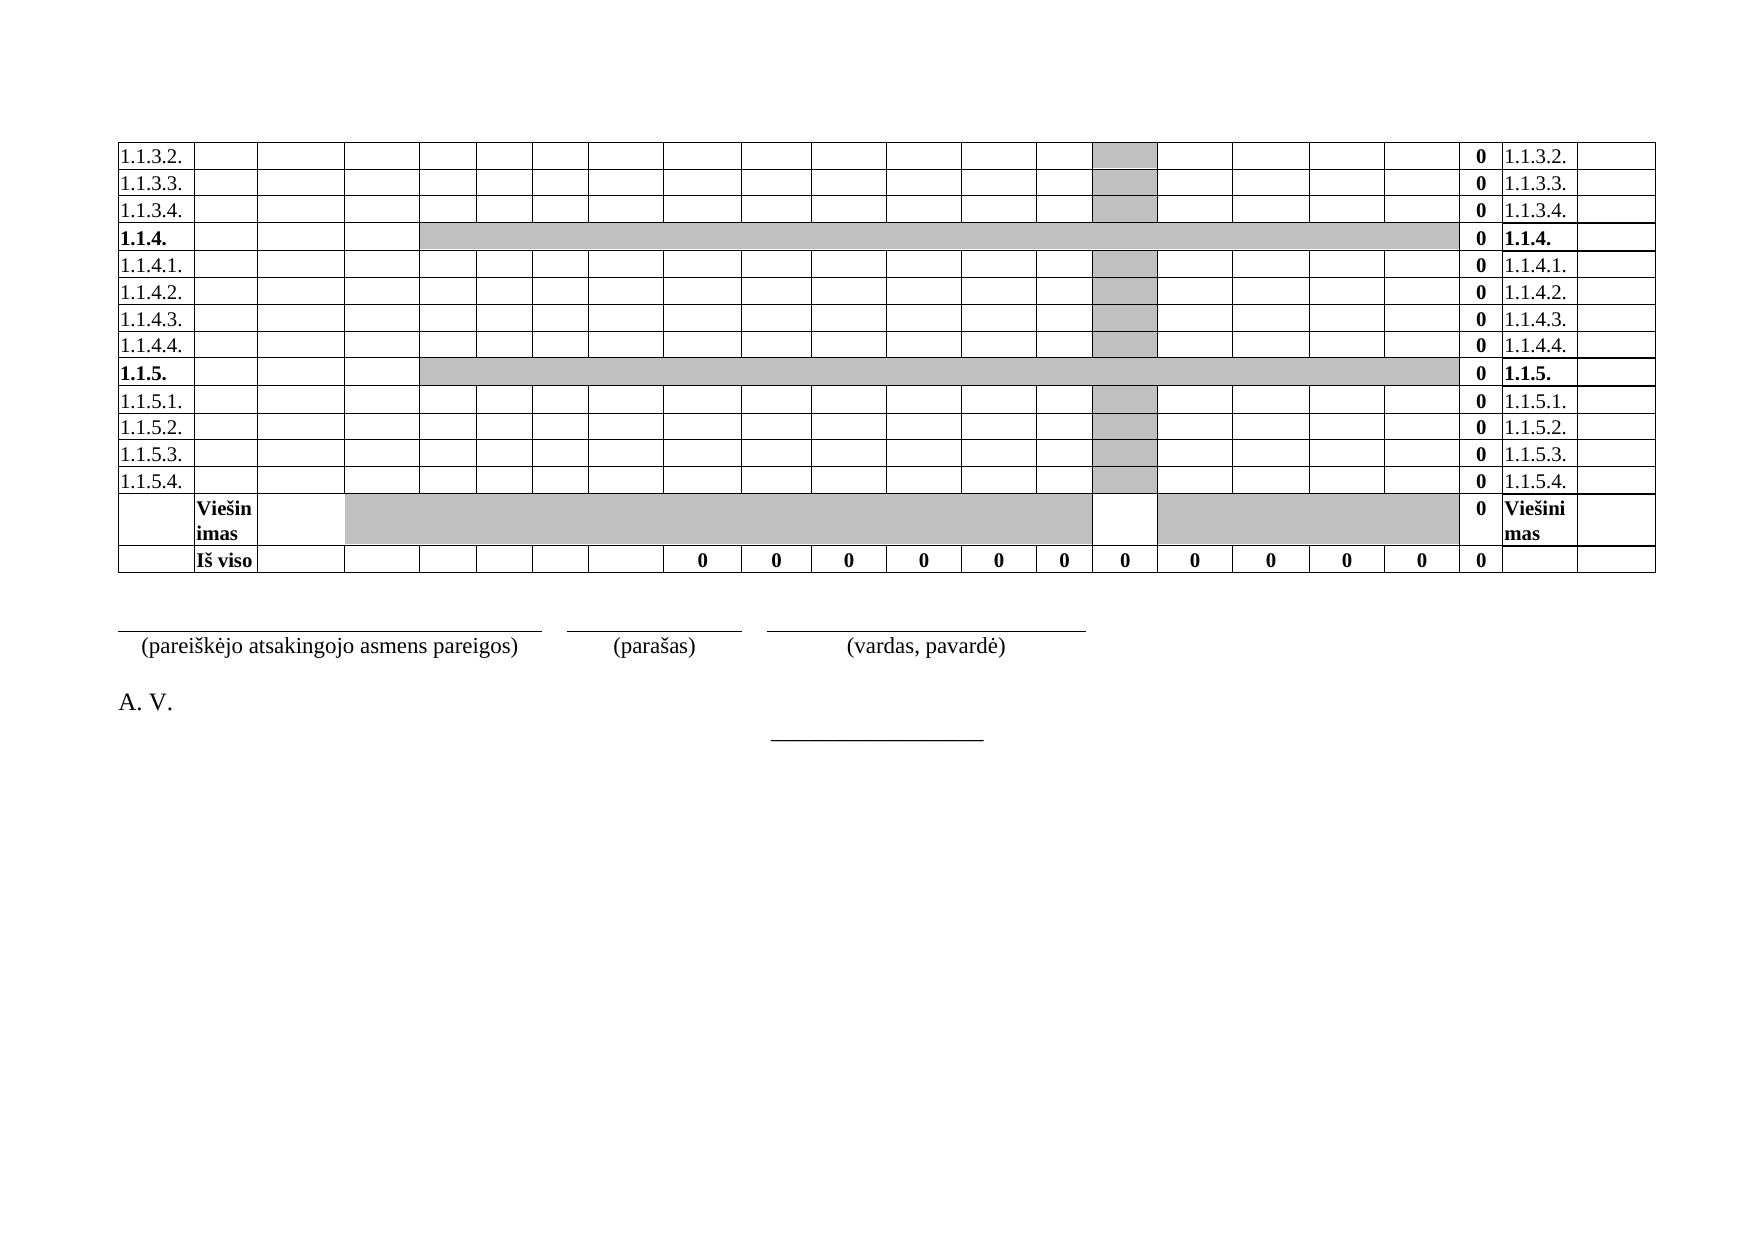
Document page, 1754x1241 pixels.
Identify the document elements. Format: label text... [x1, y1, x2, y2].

table_cell [345, 546, 419, 572]
table_cell 0 [1460, 223, 1502, 249]
table_cell [1578, 196, 1655, 222]
table_cell 0 [1385, 546, 1459, 572]
table_cell [345, 467, 419, 493]
table_cell [1037, 251, 1092, 277]
table_cell [1578, 170, 1655, 195]
table_cell [533, 278, 588, 304]
table_cell 1.1.5. [119, 358, 194, 385]
table_cell [962, 467, 1036, 493]
table_cell [420, 143, 476, 168]
table_cell 1.1.3.4. [119, 196, 194, 222]
table_cell [420, 223, 1459, 249]
table_cell [812, 305, 886, 331]
table_cell [477, 170, 532, 195]
table_cell [1233, 332, 1309, 357]
table_cell [1093, 251, 1157, 277]
table_cell [589, 196, 663, 222]
table_cell [812, 196, 886, 222]
table_cell [742, 386, 811, 413]
table_cell [258, 467, 344, 493]
table_cell [1385, 251, 1459, 277]
table_cell [664, 440, 741, 466]
table_cell [195, 332, 257, 357]
table_cell 0 [1460, 278, 1502, 304]
table_cell [1037, 467, 1092, 493]
table_cell [589, 251, 663, 277]
table_cell 1.1.5. [1503, 359, 1577, 385]
table_cell [962, 386, 1036, 413]
table_cell [742, 170, 811, 195]
table_cell [477, 414, 532, 439]
table_cell [1158, 196, 1232, 222]
table_cell 0 [1460, 358, 1502, 385]
table_cell [1037, 196, 1092, 222]
table_header (vardas, pavardė) [767, 632, 1086, 658]
table_cell 0 [1460, 251, 1502, 277]
table_cell [742, 278, 811, 304]
table_cell [812, 143, 886, 168]
table_cell [887, 332, 961, 357]
table_cell [1158, 278, 1232, 304]
table_cell [664, 251, 741, 277]
table_cell [1578, 547, 1655, 572]
table_cell [589, 305, 663, 331]
table_cell [258, 278, 344, 304]
table_cell [1037, 414, 1092, 439]
table_cell [1233, 386, 1309, 413]
table_cell [1093, 440, 1157, 466]
table_cell [345, 332, 419, 357]
table_cell [345, 196, 419, 222]
table_cell [664, 143, 741, 168]
table_cell [962, 440, 1036, 466]
table_cell [1310, 143, 1384, 168]
table_cell [119, 546, 194, 572]
table_cell [1578, 495, 1655, 544]
table_cell [1578, 414, 1655, 439]
table_cell [589, 332, 663, 357]
table_cell [1385, 414, 1459, 439]
table_cell [1385, 278, 1459, 304]
table_cell [664, 386, 741, 413]
table_cell 0 [664, 546, 741, 572]
table_cell [477, 386, 532, 413]
table_cell [1037, 278, 1092, 304]
table_cell [1310, 305, 1384, 331]
table_cell [812, 414, 886, 439]
table_cell [1578, 278, 1655, 304]
table_header (pareiškėjo atsakingojo asmens pareigos) [118, 632, 542, 658]
table_cell [742, 440, 811, 466]
table_cell [345, 170, 419, 195]
table_cell [1233, 305, 1309, 331]
table_cell [1093, 143, 1157, 168]
table_cell [887, 278, 961, 304]
table_cell 0 [812, 546, 886, 572]
table_cell [1093, 494, 1157, 544]
table_cell [1037, 305, 1092, 331]
table_cell [1093, 278, 1157, 304]
table_cell [420, 305, 476, 331]
table_cell [1385, 143, 1459, 168]
table_cell [589, 467, 663, 493]
table_cell [477, 251, 532, 277]
text _________________ [118, 716, 1636, 744]
table_cell 1.1.3.4. [1503, 196, 1577, 222]
table_cell 1.1.4.3. [119, 305, 194, 331]
table_cell 1.1.4.1. [1503, 252, 1577, 277]
table_cell [1036, 494, 1092, 544]
table_cell [533, 332, 588, 357]
table_cell [258, 494, 345, 544]
table_cell [1385, 332, 1459, 357]
table_cell [742, 251, 811, 277]
table_cell [1310, 332, 1384, 357]
table_cell [1233, 440, 1309, 466]
table_cell [477, 196, 532, 222]
table_cell 1.1.4. [1503, 224, 1577, 249]
table_cell [258, 414, 344, 439]
table_cell 0 [742, 546, 811, 572]
table_cell 0 [1233, 546, 1309, 572]
table_cell [477, 278, 532, 304]
table_cell [812, 386, 886, 413]
table_cell [962, 278, 1036, 304]
table_cell [1310, 440, 1384, 466]
table_cell Viešinimas [195, 494, 257, 544]
table_cell [589, 143, 663, 168]
table_cell 1.1.3.2. [119, 143, 194, 168]
table_cell [1158, 305, 1232, 331]
table_cell [420, 278, 476, 304]
table_cell [664, 414, 741, 439]
table_cell [1310, 170, 1384, 195]
table_cell [1233, 414, 1309, 439]
table_cell 0 [1460, 414, 1502, 439]
table_cell [962, 251, 1036, 277]
table_cell [420, 196, 476, 222]
table_cell [887, 251, 961, 277]
table_cell 1.1.5.2. [1503, 414, 1577, 439]
table_cell 0 [1093, 546, 1157, 572]
table_cell [1310, 196, 1384, 222]
table_cell 0 [1460, 305, 1502, 331]
table_cell [1578, 305, 1655, 331]
table_cell 0 [887, 546, 961, 572]
table_cell [533, 251, 588, 277]
table_cell [664, 196, 741, 222]
table_cell [1578, 359, 1655, 385]
table_cell [812, 170, 886, 195]
table_cell [533, 386, 588, 413]
table_cell [1233, 278, 1309, 304]
table_cell [1158, 332, 1232, 357]
table_cell [1233, 467, 1309, 493]
table_cell [258, 143, 344, 168]
table_cell [1578, 143, 1655, 168]
table_cell 1.1.5.3. [1503, 440, 1577, 466]
table_cell 1.1.4.4. [1503, 332, 1577, 357]
text A. V. [118, 687, 1636, 716]
table_cell [962, 143, 1036, 168]
table_cell [589, 170, 663, 195]
table_cell [533, 196, 588, 222]
table_cell [589, 278, 663, 304]
table_cell 1.1.4.4. [119, 332, 194, 357]
table_cell [962, 196, 1036, 222]
table_cell [420, 170, 476, 195]
table_cell [420, 467, 476, 493]
table_cell [1578, 387, 1655, 413]
table_cell [1037, 332, 1092, 357]
table_cell [887, 305, 961, 331]
table_cell [477, 305, 532, 331]
table_cell 0 [962, 546, 1036, 572]
table_cell 0 [1460, 170, 1502, 195]
table_cell [533, 305, 588, 331]
table_cell [533, 143, 588, 168]
table_cell [195, 278, 257, 304]
table_cell 1.1.3.3. [1503, 170, 1577, 195]
table_cell 1.1.5.2. [119, 414, 194, 439]
table_cell 1.1.4.1. [119, 251, 194, 277]
table_cell [258, 305, 344, 331]
table_cell [195, 467, 257, 493]
table_header [542, 631, 567, 658]
table_cell [258, 386, 344, 413]
table_cell [195, 143, 257, 168]
table_cell [477, 143, 532, 168]
table_cell [962, 305, 1036, 331]
table_cell 1.1.4. [119, 223, 194, 249]
table_cell [195, 305, 257, 331]
table_cell [420, 440, 476, 466]
table_cell 0 [1460, 196, 1502, 222]
table_cell [962, 170, 1036, 195]
table_cell [1233, 143, 1309, 168]
table_cell 1.1.3.3. [119, 170, 194, 195]
table_cell [195, 196, 257, 222]
table_cell [258, 251, 344, 277]
table_cell 1.1.5.4. [119, 467, 194, 493]
table_cell [589, 440, 663, 466]
table_cell [1093, 305, 1157, 331]
table_cell [345, 278, 419, 304]
table_cell 0 [1460, 494, 1502, 544]
table_cell [258, 440, 344, 466]
table_cell [1158, 386, 1232, 413]
table_cell [420, 251, 476, 277]
table_cell [887, 196, 961, 222]
table_cell [1385, 467, 1459, 493]
table_cell 0 [1310, 546, 1384, 572]
table_cell [1158, 440, 1232, 466]
table_cell [1037, 386, 1092, 413]
table_cell [477, 440, 532, 466]
table_cell [887, 440, 961, 466]
table_cell [258, 223, 344, 249]
table_cell [664, 467, 741, 493]
table_cell 0 [1460, 386, 1502, 413]
table_cell [195, 223, 257, 249]
table_cell [812, 440, 886, 466]
table_cell Viešinimas [1503, 495, 1577, 544]
table_cell [195, 358, 257, 385]
table_cell 1.1.4.2. [1503, 278, 1577, 304]
table_cell [533, 414, 588, 439]
table_cell [812, 332, 886, 357]
table_cell [1037, 170, 1092, 195]
table_cell [1093, 196, 1157, 222]
table_cell [1233, 196, 1309, 222]
table_cell [1093, 332, 1157, 357]
table_cell [345, 251, 419, 277]
table_cell [1158, 494, 1459, 544]
table_cell [1093, 386, 1157, 413]
table_cell [1385, 170, 1459, 195]
table_cell [664, 332, 741, 357]
table_cell [345, 223, 419, 249]
table_cell [1385, 305, 1459, 331]
table_cell [1385, 386, 1459, 413]
table_cell [962, 414, 1036, 439]
table_cell [1233, 170, 1309, 195]
table_cell [345, 440, 419, 466]
table_cell [887, 170, 961, 195]
table_cell [742, 143, 811, 168]
table_cell [1158, 414, 1232, 439]
table_cell [1385, 440, 1459, 466]
table_cell [1578, 332, 1655, 357]
table_cell [345, 414, 419, 439]
table_cell [1310, 278, 1384, 304]
table_cell [664, 170, 741, 195]
table_cell [345, 305, 419, 331]
table_cell [589, 414, 663, 439]
table_cell 1.1.4.2. [119, 278, 194, 304]
table_cell [887, 414, 961, 439]
table_cell [1503, 547, 1577, 572]
table_cell [533, 440, 588, 466]
table_cell [533, 546, 588, 572]
table_cell [477, 467, 532, 493]
table_cell [195, 251, 257, 277]
table_cell [119, 494, 194, 544]
table_cell [812, 467, 886, 493]
table_cell [887, 386, 961, 413]
table_cell [258, 332, 344, 357]
table_cell [420, 386, 476, 413]
table_cell 1.1.4.3. [1503, 305, 1577, 331]
table_cell [533, 467, 588, 493]
table_cell 1.1.5.4. [1503, 467, 1577, 493]
table_cell [1158, 170, 1232, 195]
table_cell [1158, 251, 1232, 277]
table_cell [742, 305, 811, 331]
table_cell [345, 494, 1036, 544]
table_header [742, 631, 767, 658]
table_cell [420, 358, 1459, 385]
table_cell 1.1.5.1. [119, 386, 194, 413]
table_cell [962, 332, 1036, 357]
table_cell [742, 414, 811, 439]
table_cell 0 [1460, 440, 1502, 466]
table_cell [589, 546, 663, 572]
table_cell [477, 332, 532, 357]
table_cell [1093, 467, 1157, 493]
table_cell 0 [1158, 546, 1232, 572]
table_cell [1158, 143, 1232, 168]
table_cell [1233, 251, 1309, 277]
table_cell [420, 414, 476, 439]
table_cell [1093, 170, 1157, 195]
table_header (parašas) [567, 632, 742, 658]
table_cell Iš viso [195, 546, 257, 572]
table_cell 0 [1460, 332, 1502, 357]
table_cell [420, 546, 476, 572]
table_cell 0 [1460, 143, 1502, 168]
table_cell [887, 467, 961, 493]
table_cell [1310, 251, 1384, 277]
table_cell [533, 170, 588, 195]
table_cell [1578, 467, 1655, 493]
table_cell [1310, 414, 1384, 439]
table_cell [345, 386, 419, 413]
table_cell [345, 143, 419, 168]
table_cell [812, 251, 886, 277]
table_cell [258, 170, 344, 195]
table_cell [258, 358, 344, 385]
table_cell [1093, 414, 1157, 439]
table_cell [812, 278, 886, 304]
table_cell [1578, 440, 1655, 466]
table_cell [477, 546, 532, 572]
table_cell 0 [1460, 467, 1502, 493]
table_cell [345, 358, 419, 385]
table_cell 1.1.5.3. [119, 440, 194, 466]
table_cell [742, 332, 811, 357]
table_cell [1578, 252, 1655, 277]
table_cell [1310, 386, 1384, 413]
table_cell [195, 170, 257, 195]
table_cell [1310, 467, 1384, 493]
table_cell [742, 467, 811, 493]
table_cell [258, 196, 344, 222]
table_cell [195, 414, 257, 439]
table_cell 0 [1037, 546, 1092, 572]
table_cell [1158, 467, 1232, 493]
table_cell 0 [1460, 546, 1502, 572]
table_cell [1037, 440, 1092, 466]
table_cell [420, 332, 476, 357]
table_cell [195, 386, 257, 413]
table_cell [195, 440, 257, 466]
table_cell 1.1.5.1. [1503, 387, 1577, 413]
table_cell [1578, 224, 1655, 249]
table_cell 1.1.3.2. [1503, 143, 1577, 168]
table_cell [1037, 143, 1092, 168]
table_cell [664, 305, 741, 331]
table_cell [1385, 196, 1459, 222]
table_cell [742, 196, 811, 222]
table_cell [887, 143, 961, 168]
table_cell [589, 386, 663, 413]
table_cell [664, 278, 741, 304]
table_cell [258, 546, 344, 572]
